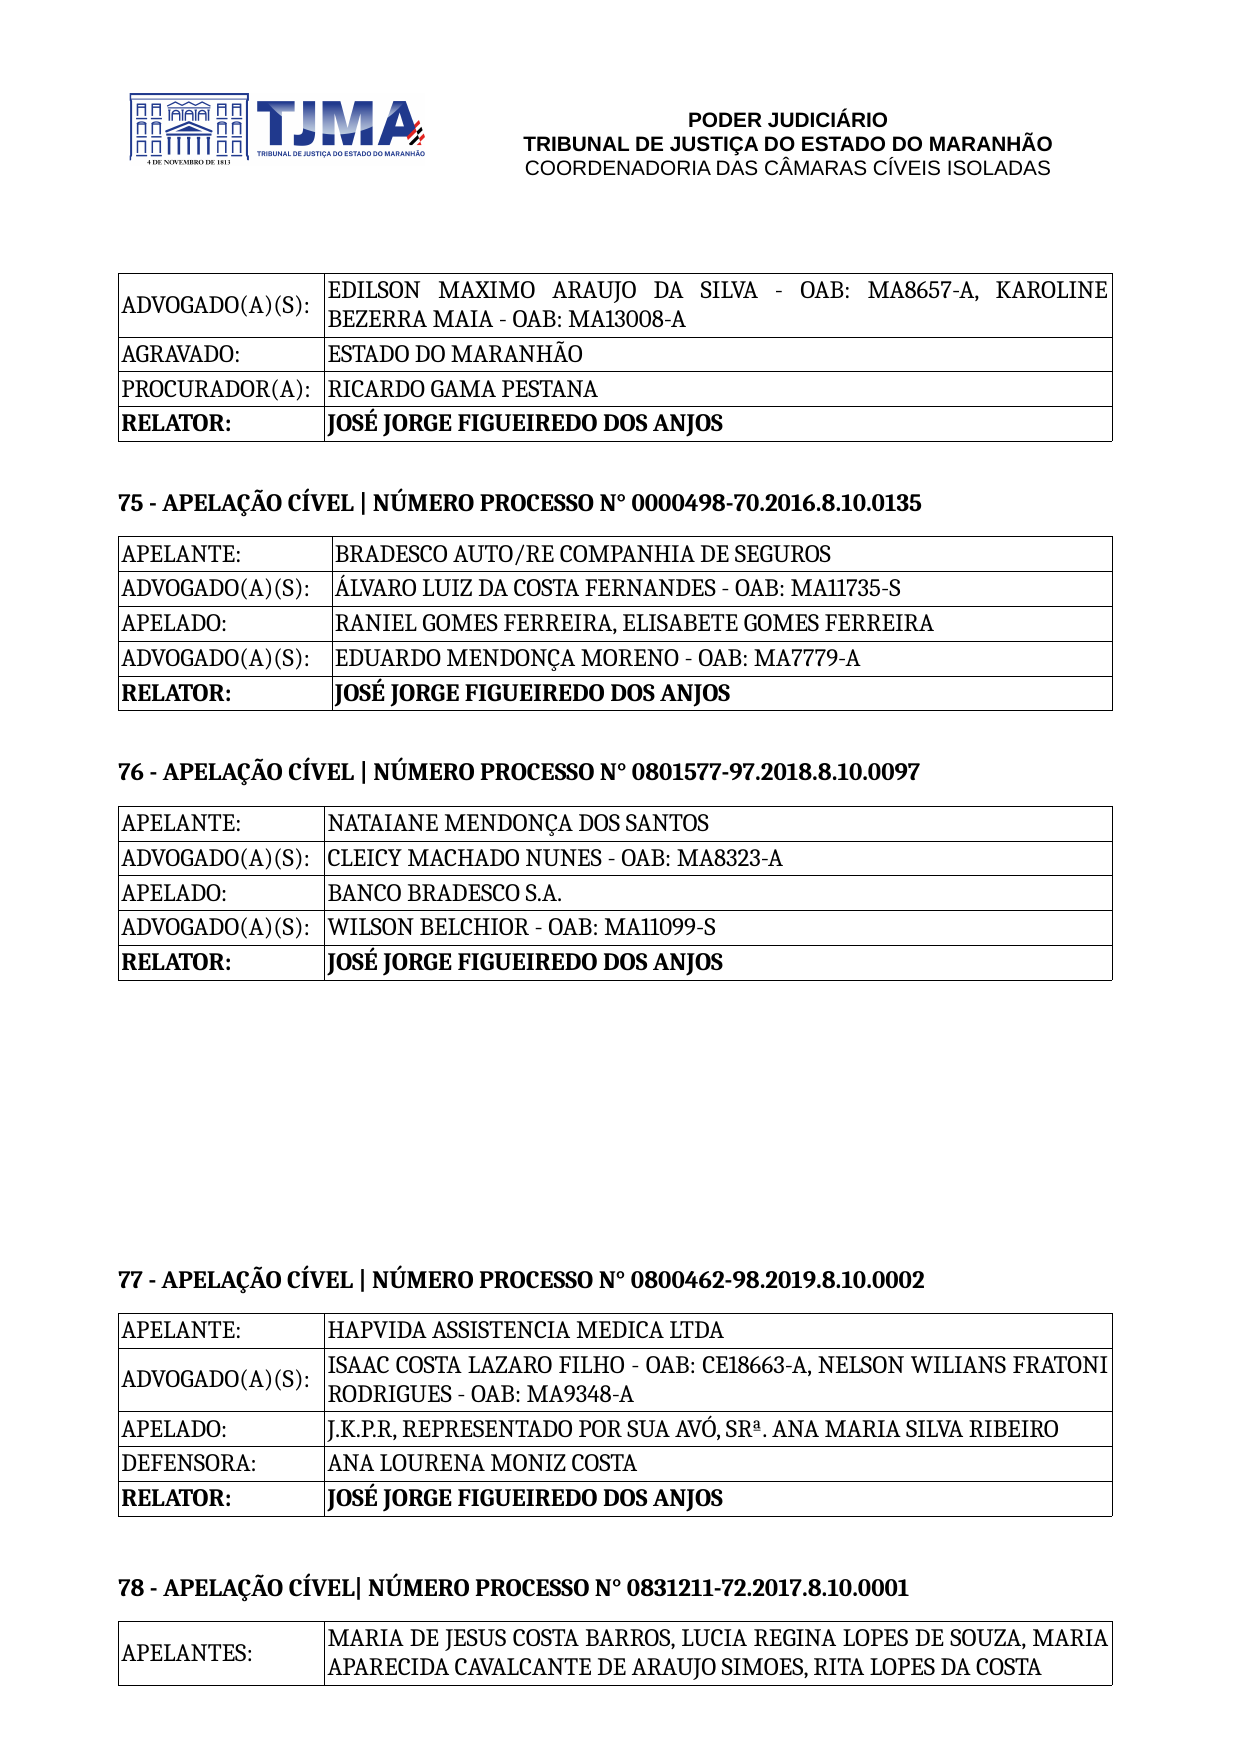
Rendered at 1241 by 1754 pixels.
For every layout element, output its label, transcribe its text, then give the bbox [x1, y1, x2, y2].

table_header APELANTE: [119, 537, 332, 571]
table_header MARIA DE JESUS COSTA BARROS, LUCIA REGINA LOPES DE SOUZA, MARIA APARECIDA CAVALCANTE DE ARAUJO SIMOES, RITA LOPES DA COSTA [325, 1622, 1112, 1685]
table_cell ADVOGADO(A)(S): [119, 911, 324, 945]
table_cell ADVOGADO(A)(S): [119, 274, 324, 337]
table_header HAPVIDA ASSISTENCIA MEDICA LTDA [325, 1314, 1112, 1348]
table_cell ISAAC COSTA LAZARO FILHO - OAB: CE18663-A, NELSON WILIANS FRATONI RODRIGUES - OAB: MA9348-A [325, 1349, 1112, 1411]
table_cell DEFENSORA: [119, 1447, 324, 1481]
table_cell WILSON BELCHIOR - OAB: MA11099-S [325, 911, 1112, 945]
table_cell BANCO BRADESCO S.A. [325, 876, 1112, 910]
table_cell RANIEL GOMES FERREIRA, ELISABETE GOMES FERREIRA [333, 607, 1112, 641]
table_cell ADVOGADO(A)(S): [119, 572, 332, 606]
table_header APELANTES: [119, 1622, 324, 1685]
text 76 - APELAÇÃO CÍVEL | NÚMERO PROCESSO N° 0801577-97.2018.8.10.0097 [118, 758, 1181, 787]
table_cell ANA LOURENA MONIZ COSTA [325, 1447, 1112, 1481]
table_cell CLEICY MACHADO NUNES - OAB: MA8323-A [325, 842, 1112, 875]
table_cell AGRAVADO: [119, 338, 324, 371]
table_cell EDUARDO MENDONÇA MORENO - OAB: MA7779-A [333, 642, 1112, 676]
table_header BRADESCO AUTO/RE COMPANHIA DE SEGUROS [333, 537, 1112, 571]
picture [129, 93, 425, 166]
table_cell APELADO: [119, 607, 332, 641]
table_cell ADVOGADO(A)(S): [119, 642, 332, 676]
table_cell RICARDO GAMA PESTANA [325, 372, 1112, 406]
table_cell ADVOGADO(A)(S): [119, 842, 324, 875]
table_cell RELATOR: [119, 1482, 324, 1516]
table_cell J.K.P.R, REPRESENTADO POR SUA AVÓ, SRª. ANA MARIA SILVA RIBEIRO [325, 1412, 1112, 1446]
table_cell RELATOR: [119, 946, 324, 980]
table_cell JOSÉ JORGE FIGUEIREDO DOS ANJOS [325, 1482, 1112, 1516]
text 75 - APELAÇÃO CÍVEL | NÚMERO PROCESSO N° 0000498-70.2016.8.10.0135 [118, 489, 1181, 517]
table_cell ADVOGADO(A)(S): [119, 1349, 324, 1411]
table_cell JOSÉ JORGE FIGUEIREDO DOS ANJOS [325, 946, 1112, 980]
table_cell APELADO: [119, 876, 324, 910]
table_cell EDILSON MAXIMO ARAUJO DA SILVA - OAB: MA8657-A, KAROLINE BEZERRA MAIA - OAB: MA13008-A [325, 274, 1112, 337]
table_header NATAIANE MENDONÇA DOS SANTOS [325, 807, 1112, 841]
table_cell JOSÉ JORGE FIGUEIREDO DOS ANJOS [333, 677, 1112, 710]
table_header APELANTE: [119, 807, 324, 841]
table_cell ESTADO DO MARANHÃO [325, 338, 1112, 371]
table_cell PROCURADOR(A): [119, 372, 324, 406]
table_header APELANTE: [119, 1314, 324, 1348]
table_cell JOSÉ JORGE FIGUEIREDO DOS ANJOS [325, 407, 1112, 441]
text 77 - APELAÇÃO CÍVEL | NÚMERO PROCESSO N° 0800462-98.2019.8.10.0002 [118, 1266, 1181, 1294]
table_cell APELADO: [119, 1412, 324, 1446]
table_cell RELATOR: [119, 677, 332, 710]
table_cell ÁLVARO LUIZ DA COSTA FERNANDES - OAB: MA11735-S [333, 572, 1112, 606]
text 78 - APELAÇÃO CÍVEL| NÚMERO PROCESSO N° 0831211-72.2017.8.10.0001 [118, 1573, 1181, 1602]
table_cell RELATOR: [119, 407, 324, 441]
